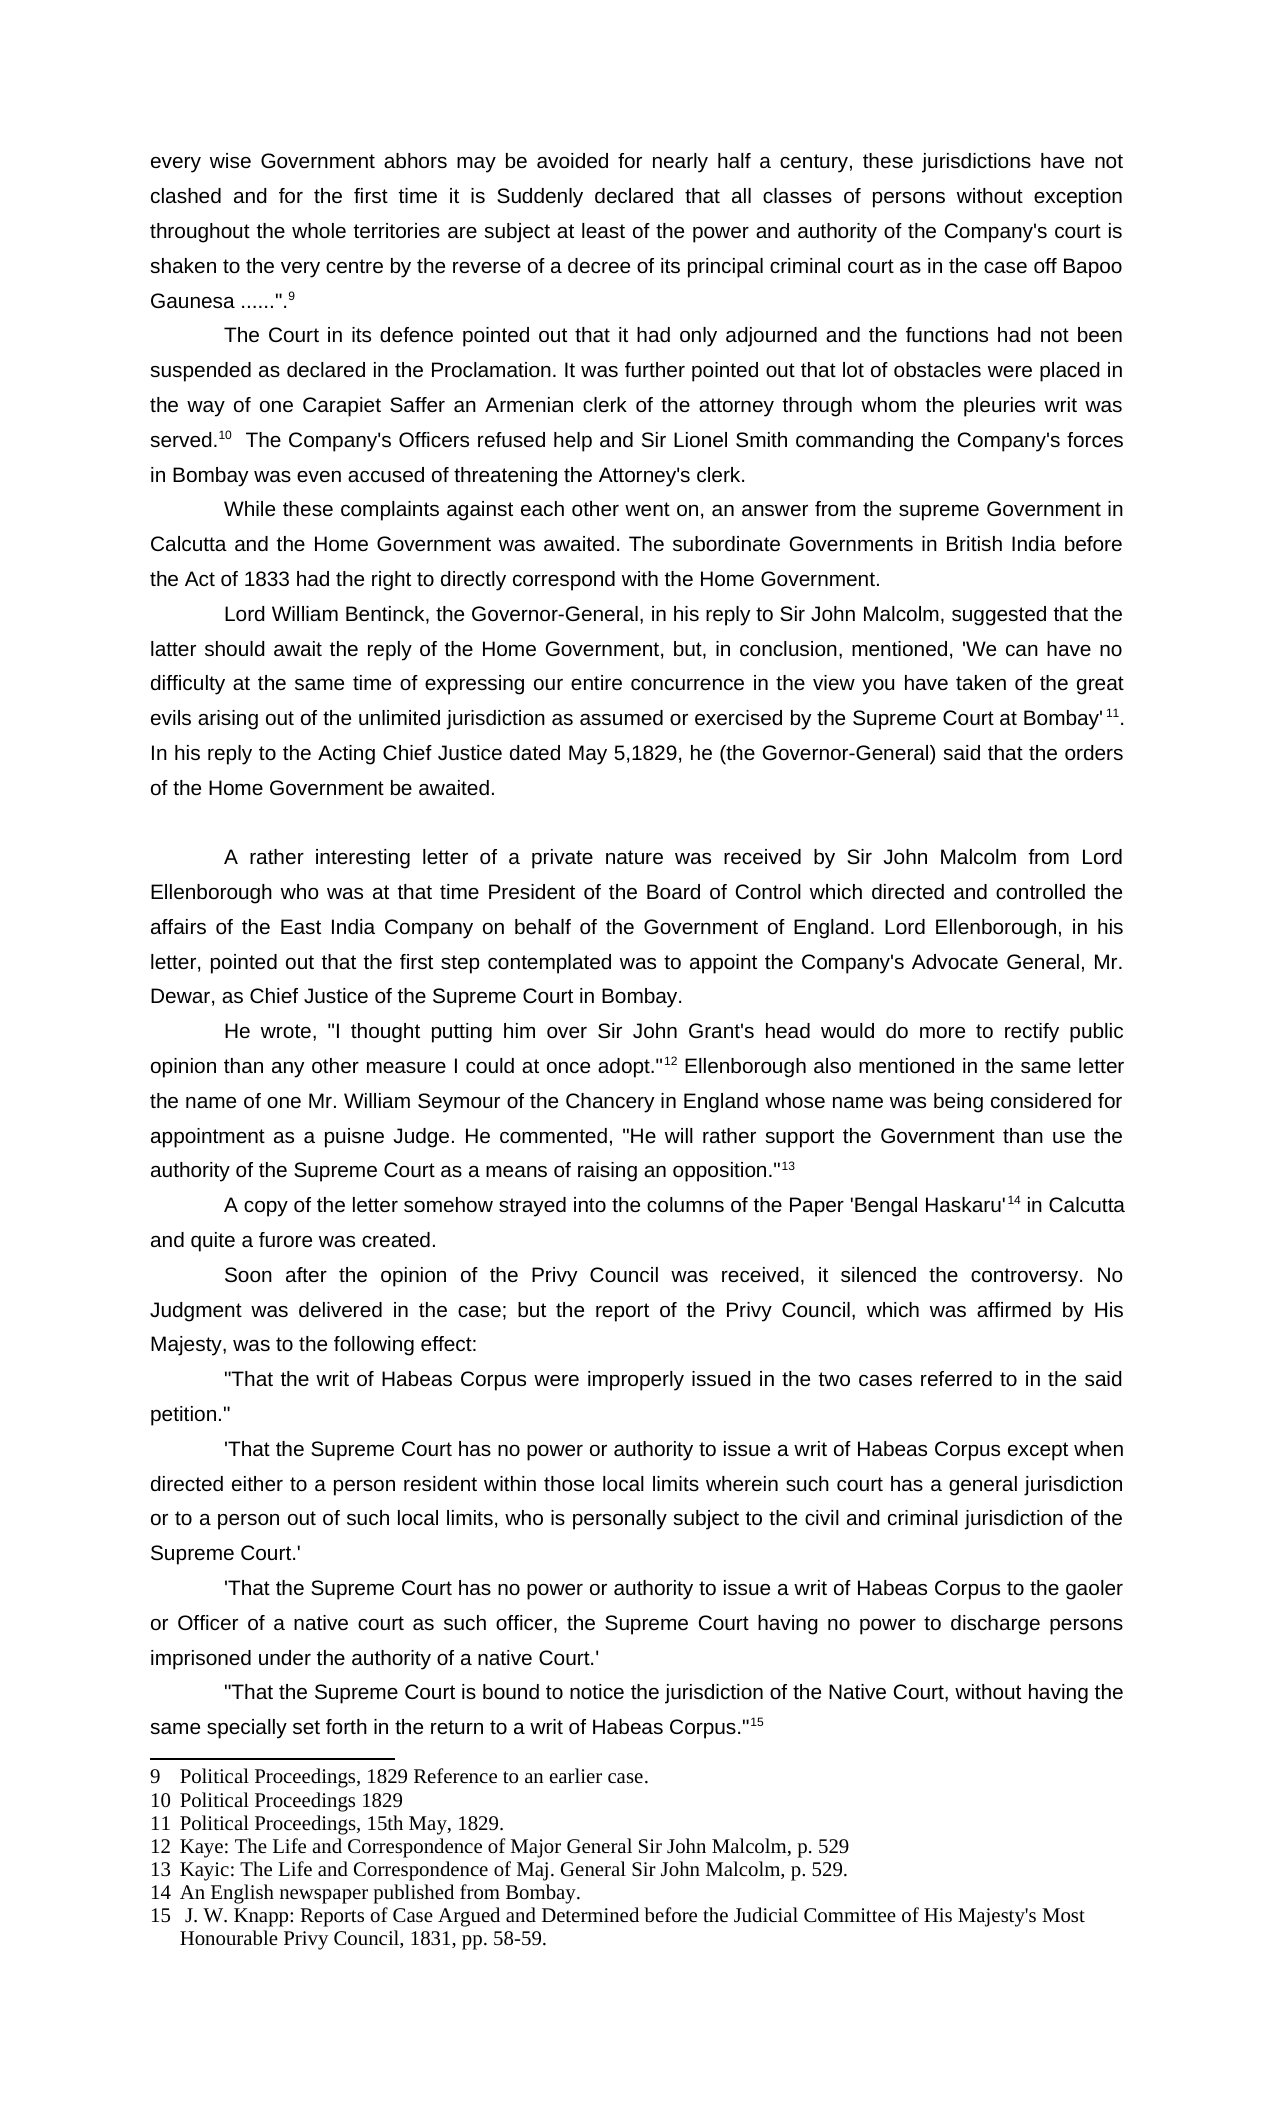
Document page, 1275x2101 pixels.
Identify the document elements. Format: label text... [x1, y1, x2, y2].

text Political Proceedings 1829 [150, 1788, 1125, 1812]
text Lord William Bentinck, the Governor-General, in his reply to Sir John Malcolm, suggested that the latter should await the reply of the Home Government, but, in conclusion, mentioned, 'We can have no difficulty at the same time of expressing our entire concurrence in the view you have taken of the great evils arising out of the unlimited jurisdiction as assumed or exercised by the Supreme Court at Bombay'. In his reply to the Acting Chief Justice dated May 5,1829, he (the Governor-General) said that the orders of the Home Government be awaited. [150, 602, 1125, 799]
text J. W. Knapp: Reports of Case Argued and Determined before the Judicial Committee of His Majesty's Most Honourable Privy Council, 1831, pp. 58-59. [150, 1904, 1125, 1950]
text 'That the Supreme Court has no power or authority to issue a writ of Habeas Corpus to the gaoler or Officer of a native court as such officer, the Supreme Court having no power to discharge persons imprisoned under the authority of a native Court.' [150, 1576, 1125, 1669]
text While these complaints against each other went on, an answer from the supreme Government in Calcutta and the Home Government was awaited. The subordinate Governments in British India before the Act of 1833 had the right to directly correspond with the Home Government. [150, 498, 1125, 591]
text The Court in its defence pointed out that it had only adjourned and the functions had not been suspended as declared in the Proclamation. It was further pointed out that lot of obstacles were placed in the way of one Carapiet Saffer an Armenian clerk of the attorney through whom the pleuries writ was served. The Company's Officers refused help and Sir Lionel Smith commanding the Company's forces in Bombay was even accused of threatening the Attorney's clerk. [150, 324, 1125, 486]
text He wrote, "I thought putting him over Sir John Grant's head would do more to rectify public opinion than any other measure I could at once adopt." Ellenborough also mentioned in the same letter the name of one Mr. William Seymour of the Chancery in England whose name was being considered for appointment as a puisne Judge. He commented, "He will rather support the Government than use the authority of the Supreme Court as a means of raising an opposition." [150, 1020, 1125, 1182]
text Kaye: The Life and Correspondence of Major General Sir John Malcolm, p. 529 [150, 1835, 1125, 1858]
text An English newspaper published from Bombay. [150, 1881, 1125, 1904]
text 'That the Supreme Court has no power or authority to issue a writ of Habeas Corpus except when directed either to a person resident within those local limits wherein such court has a general jurisdiction or to a person out of such local limits, who is personally subject to the civil and criminal jurisdiction of the Supreme Court.' [150, 1437, 1125, 1565]
text A copy of the letter somehow strayed into the columns of the Paper 'Bengal Haskaru' in Calcutta and quite a furore was created. [150, 1194, 1125, 1252]
text "That the writ of Habeas Corpus were improperly issued in the two cases referred to in the said petition." [150, 1368, 1125, 1426]
text Political Proceedings, 15th May, 1829. [150, 1812, 1125, 1835]
text Political Proceedings, 1829 Reference to an earlier case. [150, 1765, 1125, 1788]
text Kayic: The Life and Correspondence of Maj. General Sir John Malcolm, p. 529. [150, 1858, 1125, 1881]
text every wise Government abhors may be avoided for nearly half a century, these jurisdictions have not clashed and for the first time it is Suddenly declared that all classes of persons without exception throughout the whole territories are subject at least of the power and authority of the Company's court is shaken to the very centre by the reverse of a decree of its principal criminal court as in the case off Bapoo Gaunesa ......". [150, 150, 1125, 312]
text A rather interesting letter of a private nature was received by Sir John Malcolm from Lord Ellenborough who was at that time President of the Board of Control which directed and controlled the affairs of the East India Company on behalf of the Government of England. Lord Ellenborough, in his letter, pointed out that the first step contemplated was to appoint the Company's Advocate General, Mr. Dewar, as Chief Justice of the Supreme Court in Bombay. [150, 846, 1125, 1008]
text Soon after the opinion of the Privy Council was received, it silenced the controversy. No Judgment was delivered in the case; but the report of the Privy Council, which was affirmed by His Majesty, was to the following effect: [150, 1263, 1125, 1356]
text "That the Supreme Court is bound to notice the jurisdiction of the Native Court, without having the same specially set forth in the return to a writ of Habeas Corpus." [150, 1681, 1125, 1739]
